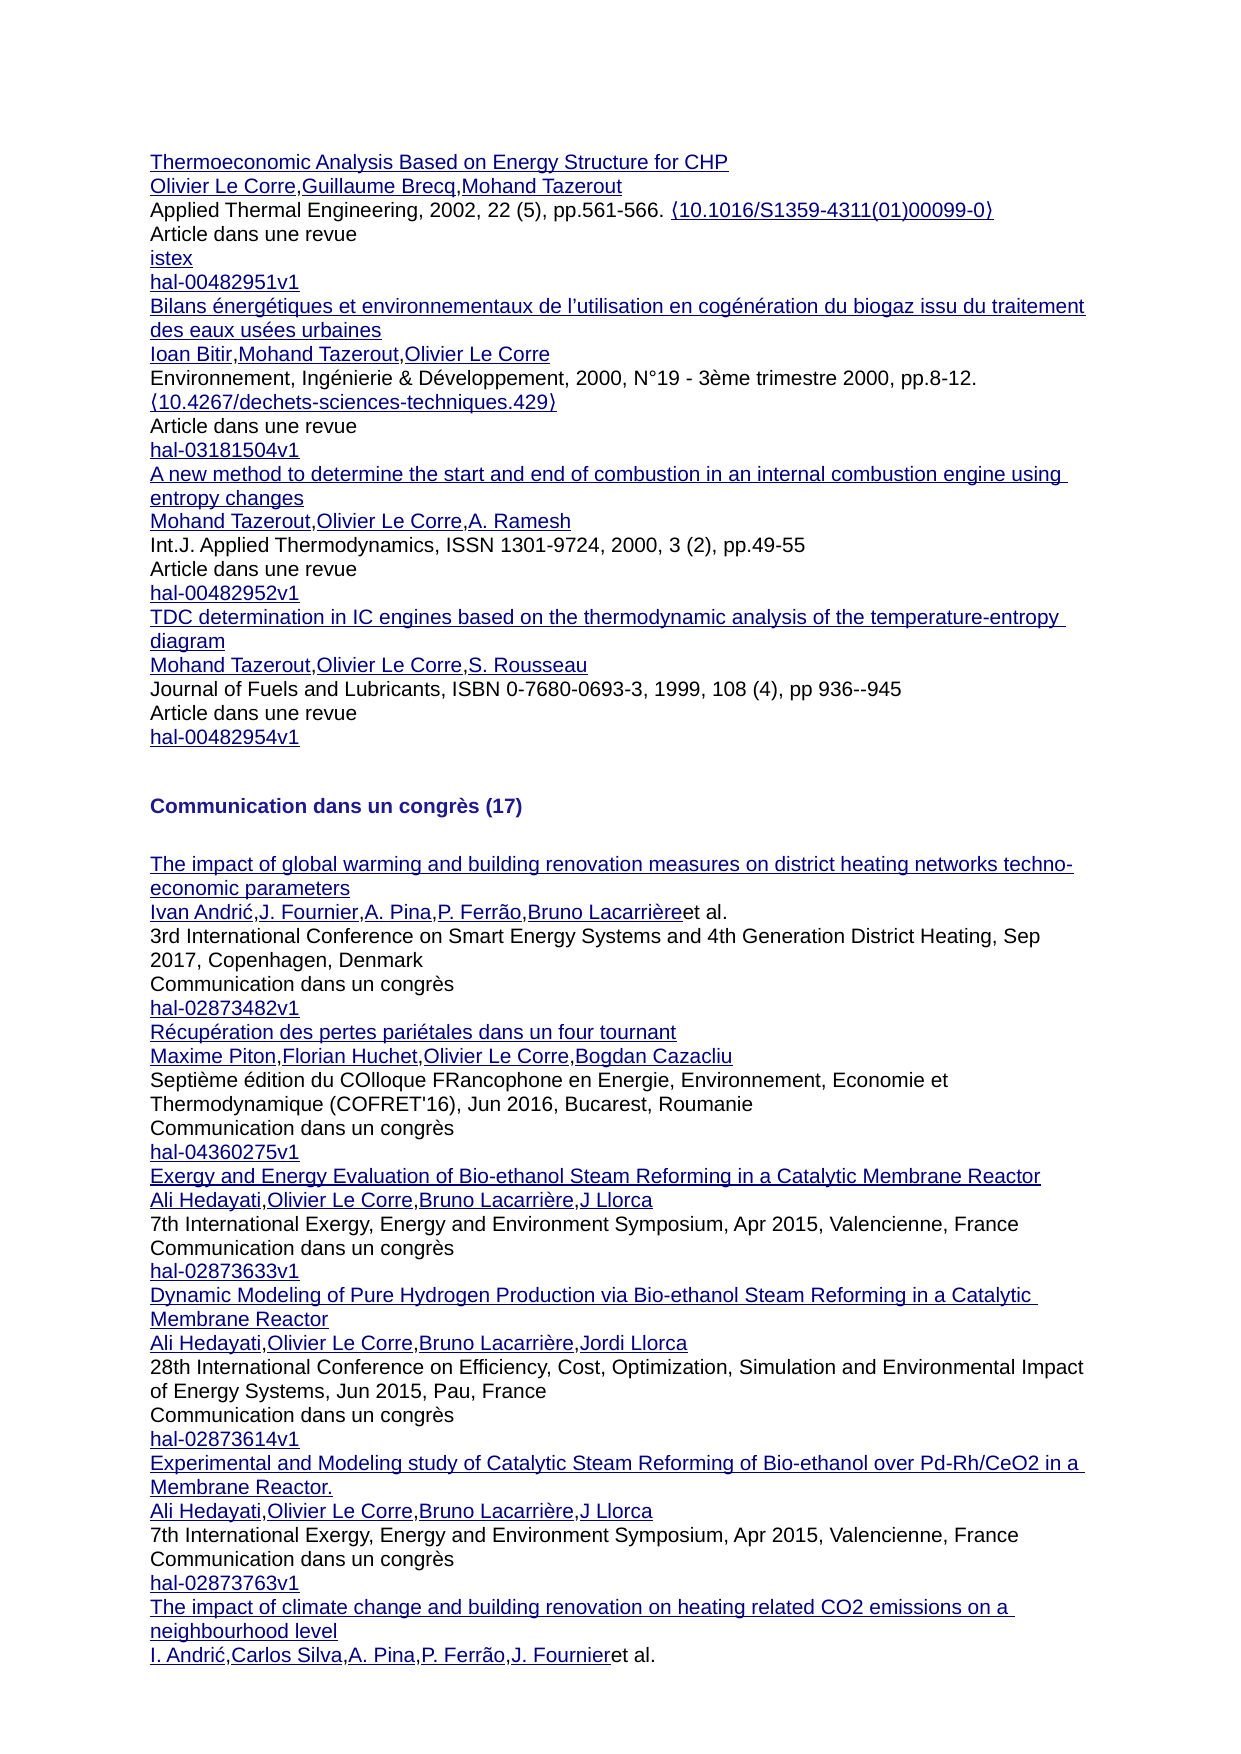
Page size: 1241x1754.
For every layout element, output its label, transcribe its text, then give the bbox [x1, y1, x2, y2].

table_cell The impact of climate change and building renovation on heating related CO2 emissions on a neighbourhood level I. Andrić,Carlos Silva,A. Pina,P. Ferrão,J. Fournieret al. [150, 1595, 1090, 1667]
table_cell Bilans énergétiques et environnementaux de l’utilisation en cogénération du biogaz issu du traitement des eaux usées urbaines Ioan Bitir,Mohand Tazerout,Olivier Le Corre Environnement, Ingénierie & Développement, 2000, N°19 - 3ème trimestre 2000, pp.8-12. ⟨10.4267/dechets-sciences-techniques.429⟩ Article dans une revue hal-03181504v1 [150, 294, 1090, 461]
subtitle Communication dans un congrès (17) [150, 794, 1090, 818]
table_header The impact of global warming and building renovation measures on district heating networks techno-economic parameters Ivan Andrić,J. Fournier,A. Pina,P. Ferrão,Bruno Lacarrièreet al. 3rd International Conference on Smart Energy Systems and 4th Generation District Heating, Sep 2017, Copenhagen, Denmark Communication dans un congrès hal-02873482v1 [150, 852, 1090, 1020]
table_cell Exergy and Energy Evaluation of Bio-ethanol Steam Reforming in a Catalytic Membrane Reactor Ali Hedayati,Olivier Le Corre,Bruno Lacarrière,J Llorca 7th International Exergy, Energy and Environment Symposium, Apr 2015, Valencienne, France Communication dans un congrès hal-02873633v1 [150, 1164, 1090, 1283]
table_cell Thermoeconomic Analysis Based on Energy Structure for CHP Olivier Le Corre,Guillaume Brecq,Mohand Tazerout Applied Thermal Engineering, 2002, 22 (5), pp.561-566. ⟨10.1016/S1359-4311(01)00099-0⟩ Article dans une revue istex hal-00482951v1 [150, 150, 1090, 294]
table_cell Dynamic Modeling of Pure Hydrogen Production via Bio-ethanol Steam Reforming in a Catalytic Membrane Reactor Ali Hedayati,Olivier Le Corre,Bruno Lacarrière,Jordi Llorca 28th International Conference on Efficiency, Cost, Optimization, Simulation and Environmental Impact of Energy Systems, Jun 2015, Pau, France Communication dans un congrès hal-02873614v1 [150, 1283, 1090, 1451]
table_cell A new method to determine the start and end of combustion in an internal combustion engine using entropy changes Mohand Tazerout,Olivier Le Corre,A. Ramesh Int.J. Applied Thermodynamics, ISSN 1301-9724, 2000, 3 (2), pp.49-55 Article dans une revue hal-00482952v1 [150, 461, 1090, 605]
table_cell Récupération des pertes pariétales dans un four tournant Maxime Piton,Florian Huchet,Olivier Le Corre,Bogdan Cazacliu Septième édition du COlloque FRancophone en Energie, Environnement, Economie et Thermodynamique (COFRET'16), Jun 2016, Bucarest, Roumanie Communication dans un congrès hal-04360275v1 [150, 1020, 1090, 1163]
table_cell TDC determination in IC engines based on the thermodynamic analysis of the temperature-entropy diagram Mohand Tazerout,Olivier Le Corre,S. Rousseau Journal of Fuels and Lubricants, ISBN 0-7680-0693-3, 1999, 108 (4), pp 936--945 Article dans une revue hal-00482954v1 [150, 605, 1090, 749]
table_cell Experimental and Modeling study of Catalytic Steam Reforming of Bio-ethanol over Pd-Rh/CeO2 in a Membrane Reactor. Ali Hedayati,Olivier Le Corre,Bruno Lacarrière,J Llorca 7th International Exergy, Energy and Environment Symposium, Apr 2015, Valencienne, France Communication dans un congrès hal-02873763v1 [150, 1451, 1090, 1595]
